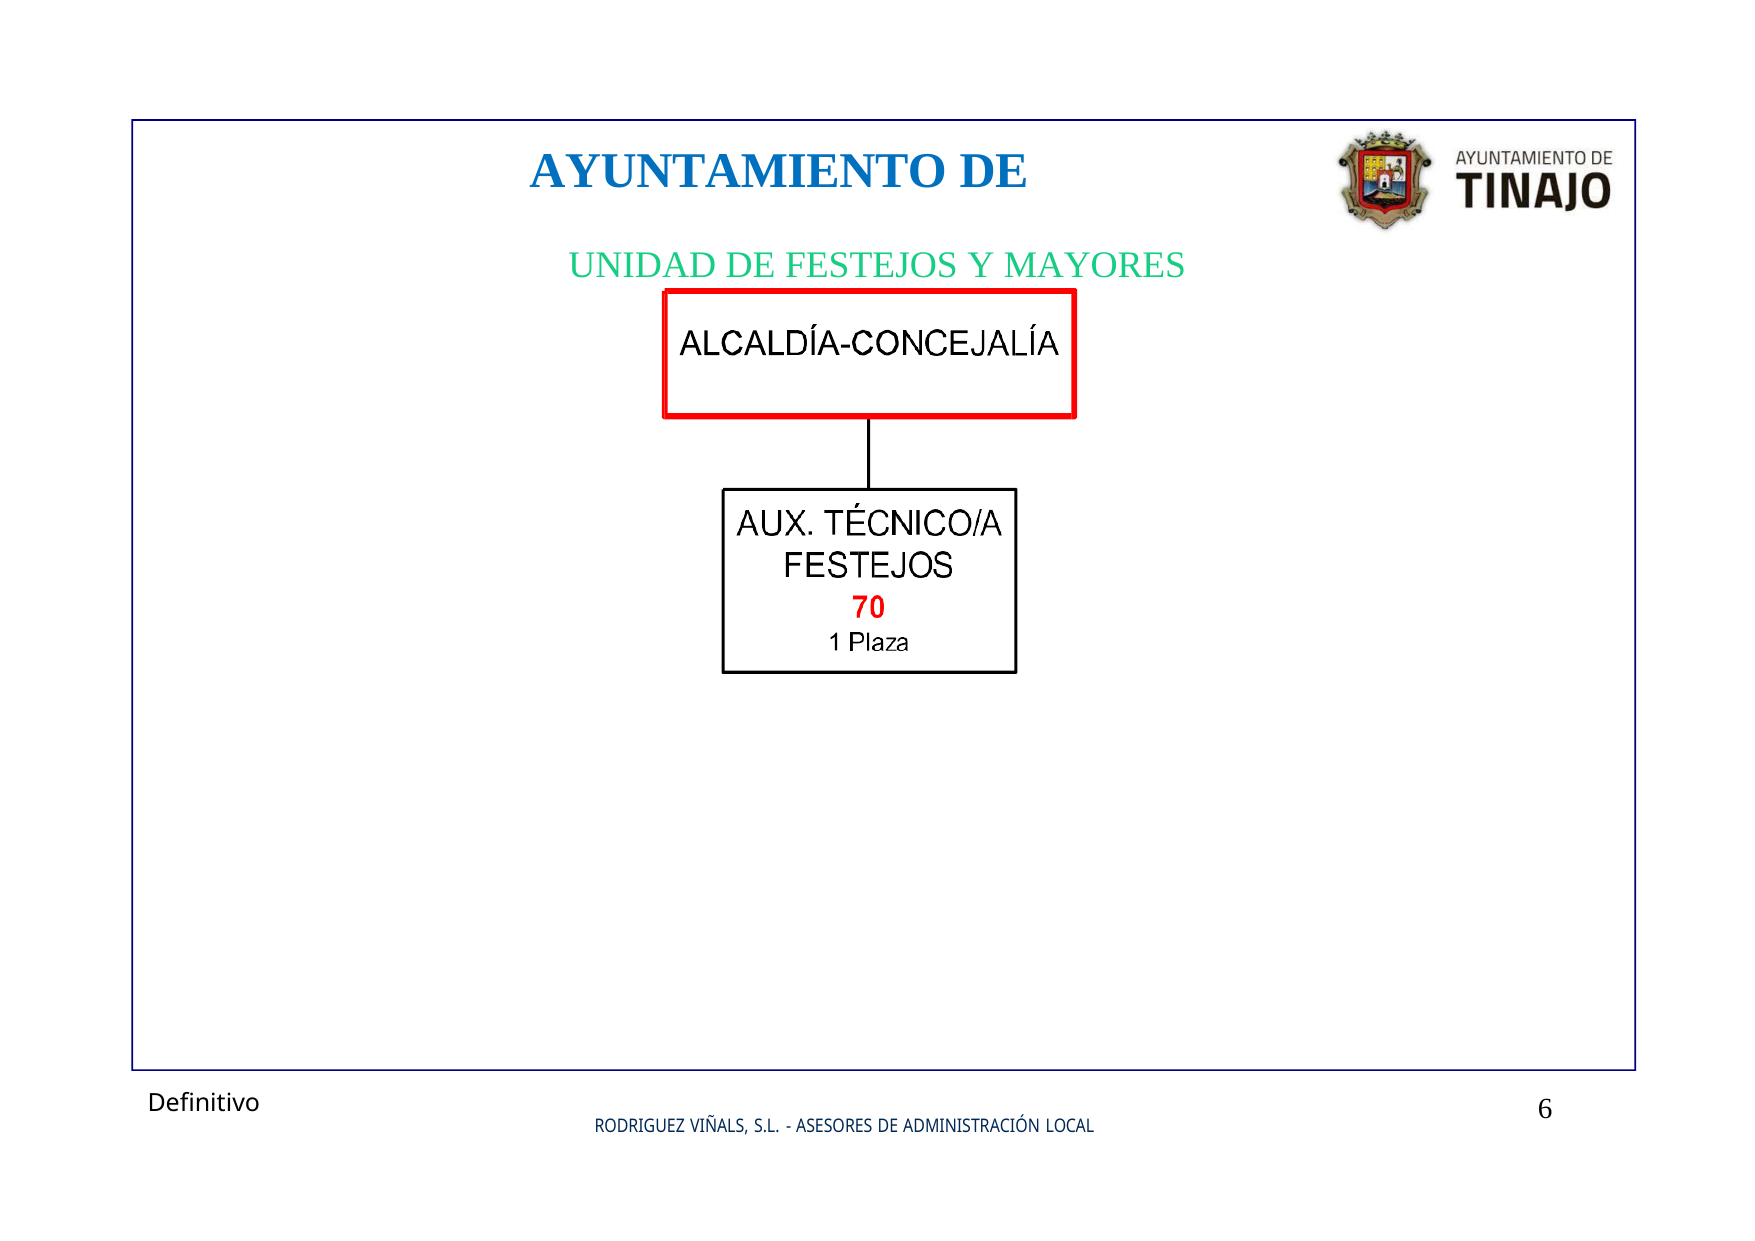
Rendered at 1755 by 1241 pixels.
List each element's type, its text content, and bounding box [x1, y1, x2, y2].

text UNIDAD DE FESTEJOS Y MAYORES [252, 242, 1502, 285]
